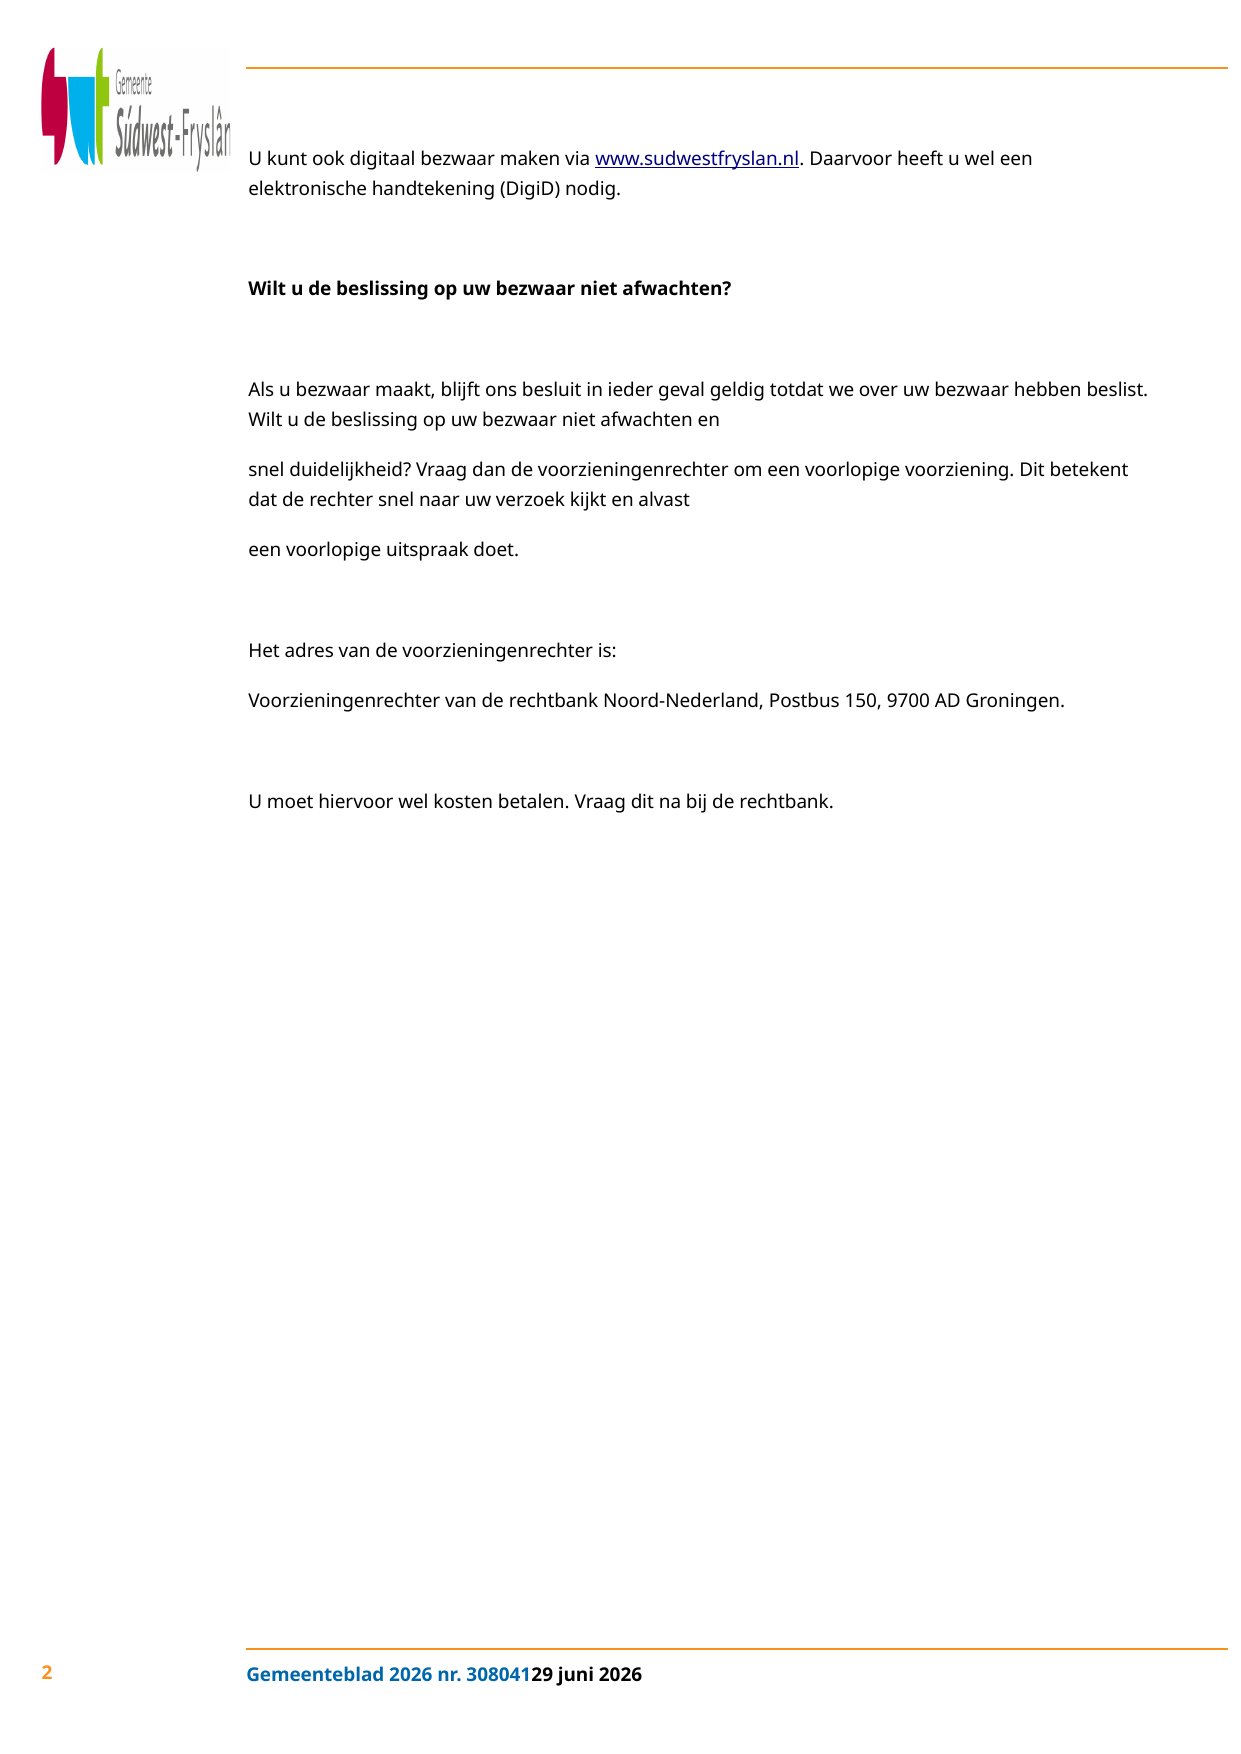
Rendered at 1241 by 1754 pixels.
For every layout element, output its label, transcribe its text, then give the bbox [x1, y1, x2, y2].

text U moet hiervoor wel kosten betalen. Vraag dit na bij de rechtbank. [248, 788, 1152, 814]
text een voorlopige uitspraak doet. [248, 536, 1152, 562]
text Voorzieningenrechter van de rechtbank Noord-Nederland, Postbus 150, 9700 AD Groningen. [248, 688, 1152, 713]
text Wilt u de beslissing op uw bezwaar niet afwachten? [248, 276, 1152, 301]
text snel duidelijkheid? Vraag dan de voorzieningenrechter om een voorlopige voorziening. Dit betekent dat de rechter snel naar uw verzoek kijkt en alvast [248, 456, 1152, 512]
text U kunt ook digitaal bezwaar maken via www.sudwestfryslan.nl. Daarvoor heeft u wel een elektronische handtekening (DigiD) nodig. [248, 145, 1152, 201]
text Het adres van de voorzieningenrechter is: [248, 637, 1152, 663]
picture [41, 47, 231, 172]
text Als u bezwaar maakt, blijft ons besluit in ieder geval geldig totdat we over uw bezwaar hebben beslist. Wilt u de beslissing op uw bezwaar niet afwachten en [248, 376, 1152, 432]
